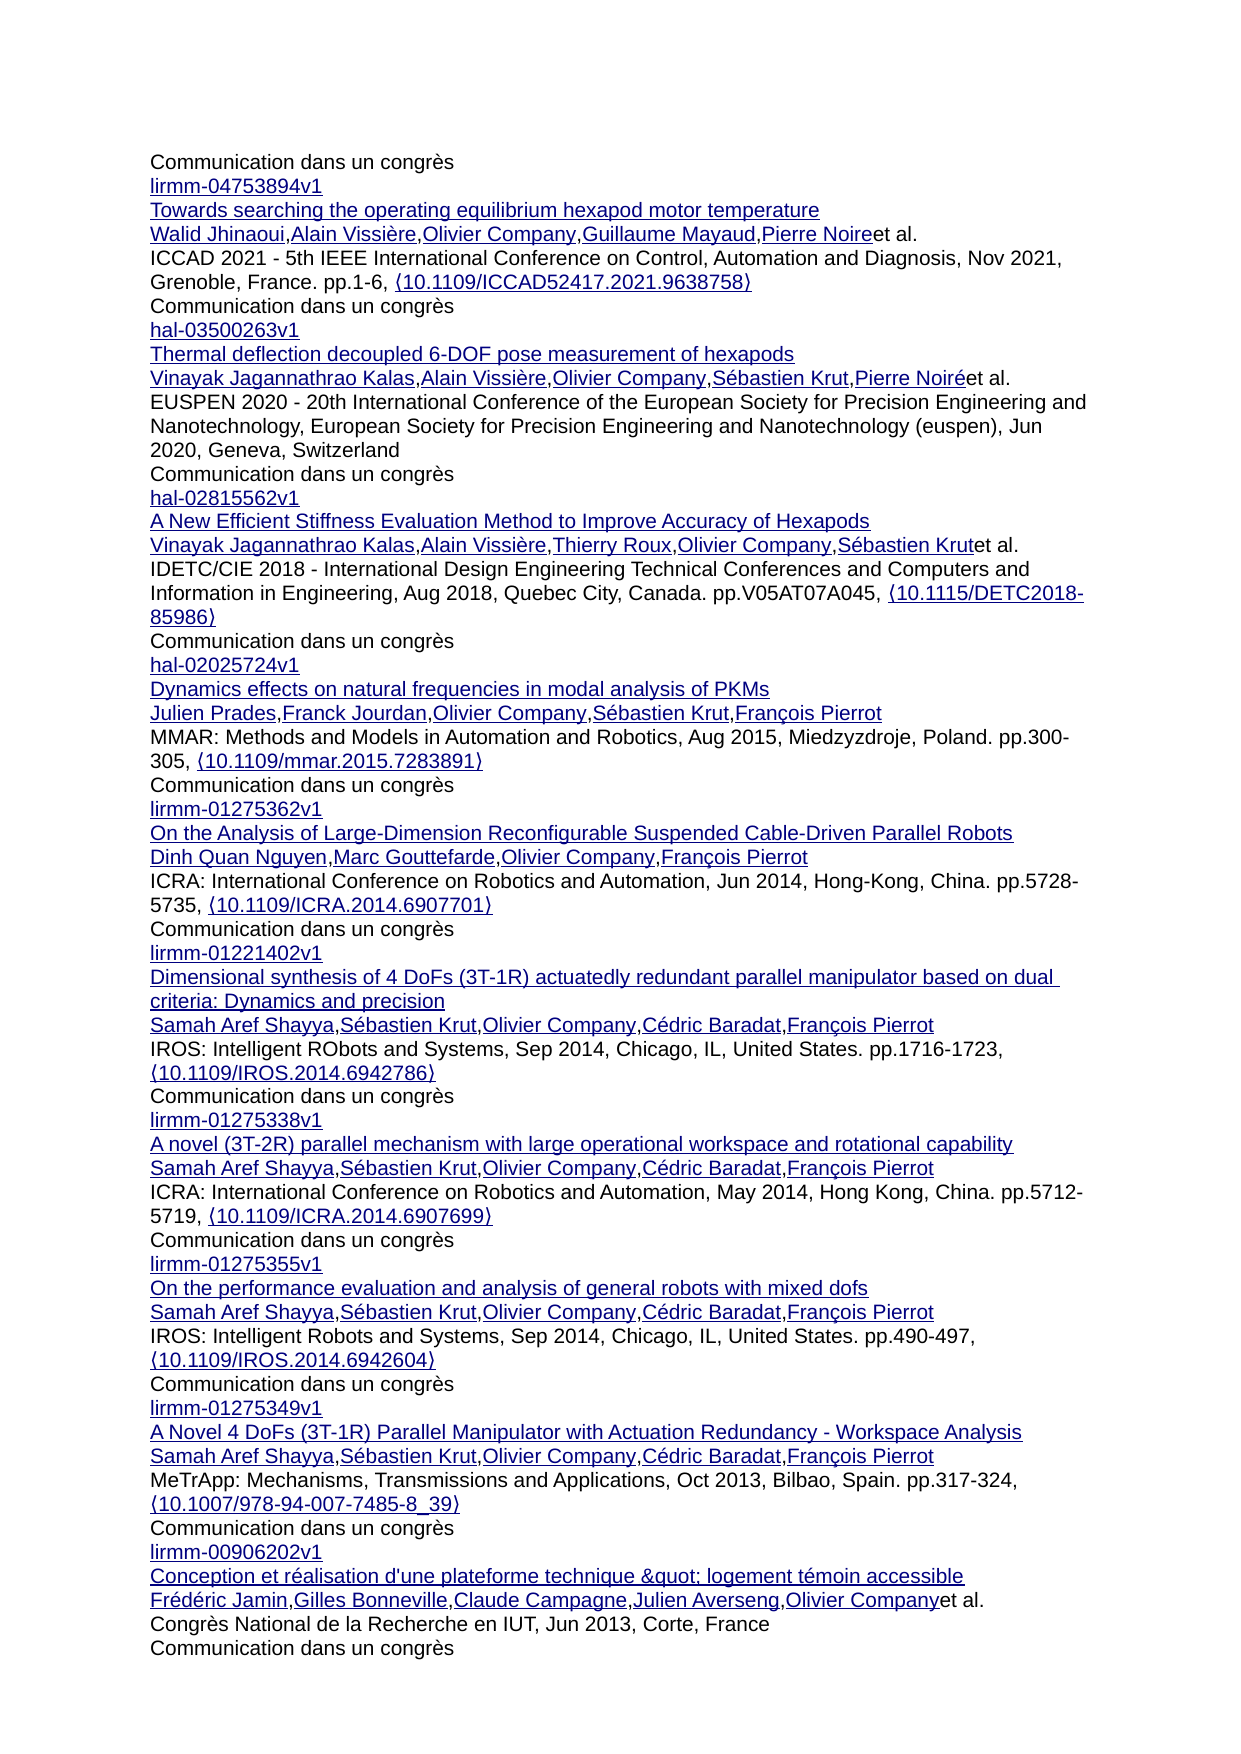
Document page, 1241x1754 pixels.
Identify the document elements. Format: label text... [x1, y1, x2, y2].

table_cell Thermal deflection decoupled 6-DOF pose measurement of hexapods Vinayak Jagannathrao Kalas,Alain Vissière,Olivier Company,Sébastien Krut,Pierre Noiréet al. EUSPEN 2020 - 20th International Conference of the European Society for Precision Engineering and Nanotechnology, European Society for Precision Engineering and Nanotechnology (euspen), Jun 2020, Geneva, Switzerland Communication dans un congrès hal-02815562v1 [150, 342, 1090, 509]
table_cell Communication dans un congrès lirmm-04753894v1 [150, 150, 1090, 198]
table_cell Towards searching the operating equilibrium hexapod motor temperature Walid Jhinaoui,Alain Vissière,Olivier Company,Guillaume Mayaud,Pierre Noireet al. ICCAD 2021 - 5th IEEE International Conference on Control, Automation and Diagnosis, Nov 2021, Grenoble, France. pp.1-6, ⟨10.1109/ICCAD52417.2021.9638758⟩ Communication dans un congrès hal-03500263v1 [150, 198, 1090, 342]
table_cell On the Analysis of Large-Dimension Reconfigurable Suspended Cable-Driven Parallel Robots Dinh Quan Nguyen,Marc Gouttefarde,Olivier Company,François Pierrot ICRA: International Conference on Robotics and Automation, Jun 2014, Hong-Kong, China. pp.5728-5735, ⟨10.1109/ICRA.2014.6907701⟩ Communication dans un congrès lirmm-01221402v1 [150, 821, 1090, 964]
table_cell A Novel 4 DoFs (3T-1R) Parallel Manipulator with Actuation Redundancy - Workspace Analysis Samah Aref Shayya,Sébastien Krut,Olivier Company,Cédric Baradat,François Pierrot MeTrApp: Mechanisms, Transmissions and Applications, Oct 2013, Bilbao, Spain. pp.317-324, ⟨10.1007/978-94-007-7485-8_39⟩ Communication dans un congrès lirmm-00906202v1 [150, 1420, 1090, 1563]
table_cell A New Efficient Stiffness Evaluation Method to Improve Accuracy of Hexapods Vinayak Jagannathrao Kalas,Alain Vissière,Thierry Roux,Olivier Company,Sébastien Krutet al. IDETC/CIE 2018 - International Design Engineering Technical Conferences and Computers and Information in Engineering, Aug 2018, Quebec City, Canada. pp.V05AT07A045, ⟨10.1115/DETC2018-85986⟩ Communication dans un congrès hal-02025724v1 [150, 509, 1090, 677]
table_cell On the performance evaluation and analysis of general robots with mixed dofs Samah Aref Shayya,Sébastien Krut,Olivier Company,Cédric Baradat,François Pierrot IROS: Intelligent Robots and Systems, Sep 2014, Chicago, IL, United States. pp.490-497, ⟨10.1109/IROS.2014.6942604⟩ Communication dans un congrès lirmm-01275349v1 [150, 1276, 1090, 1420]
table_cell Dynamics effects on natural frequencies in modal analysis of PKMs Julien Prades,Franck Jourdan,Olivier Company,Sébastien Krut,François Pierrot MMAR: Methods and Models in Automation and Robotics, Aug 2015, Miedzyzdroje, Poland. pp.300-305, ⟨10.1109/mmar.2015.7283891⟩ Communication dans un congrès lirmm-01275362v1 [150, 677, 1090, 821]
table_cell A novel (3T-2R) parallel mechanism with large operational workspace and rotational capability Samah Aref Shayya,Sébastien Krut,Olivier Company,Cédric Baradat,François Pierrot ICRA: International Conference on Robotics and Automation, May 2014, Hong Kong, China. pp.5712-5719, ⟨10.1109/ICRA.2014.6907699⟩ Communication dans un congrès lirmm-01275355v1 [150, 1132, 1090, 1276]
table_cell Conception et réalisation d'une plateforme technique &quot; logement témoin accessible Frédéric Jamin,Gilles Bonneville,Claude Campagne,Julien Averseng,Olivier Companyet al. Congrès National de la Recherche en IUT, Jun 2013, Corte, France Communication dans un congrès [150, 1564, 1090, 1659]
table_cell Dimensional synthesis of 4 DoFs (3T-1R) actuatedly redundant parallel manipulator based on dual criteria: Dynamics and precision Samah Aref Shayya,Sébastien Krut,Olivier Company,Cédric Baradat,François Pierrot IROS: Intelligent RObots and Systems, Sep 2014, Chicago, IL, United States. pp.1716-1723, ⟨10.1109/IROS.2014.6942786⟩ Communication dans un congrès lirmm-01275338v1 [150, 965, 1090, 1132]
